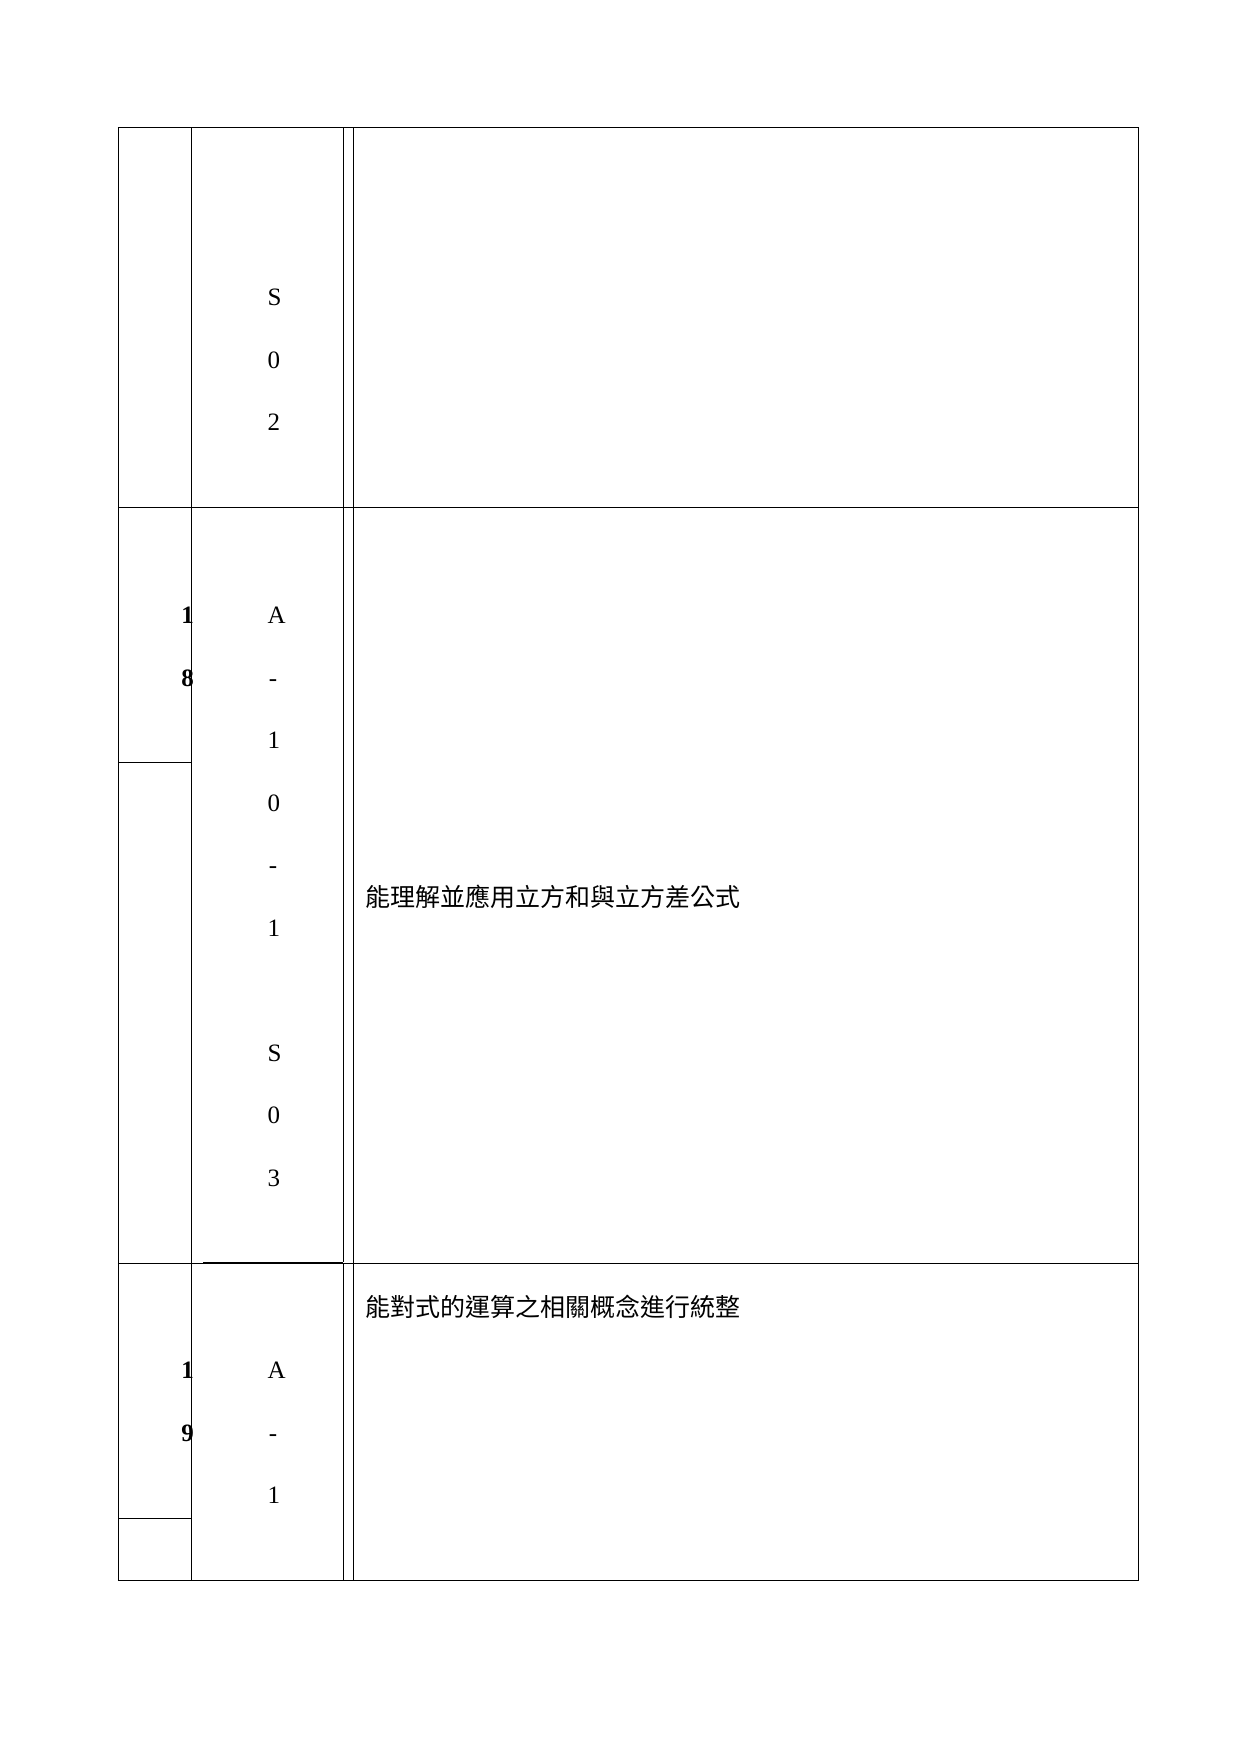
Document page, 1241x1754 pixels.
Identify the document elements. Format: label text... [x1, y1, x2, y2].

table_cell 能對式的運算之相關概念進行統整 [354, 1264, 1138, 1580]
table_cell [344, 128, 353, 507]
table_cell 19 [119, 1264, 191, 1518]
table_cell 能理解並應用立方和與立方差公式 [354, 508, 1138, 1262]
table_cell S02 [192, 128, 343, 507]
table_cell [354, 128, 1138, 507]
table_cell [119, 1519, 191, 1580]
table_cell [119, 128, 191, 507]
table_cell [344, 508, 353, 1262]
table_cell 18 [119, 508, 191, 762]
table_cell A-1 [192, 1264, 343, 1580]
table_cell [344, 1264, 353, 1580]
table_cell A-10-1 S03 [192, 508, 343, 1262]
table_cell [119, 763, 191, 1262]
